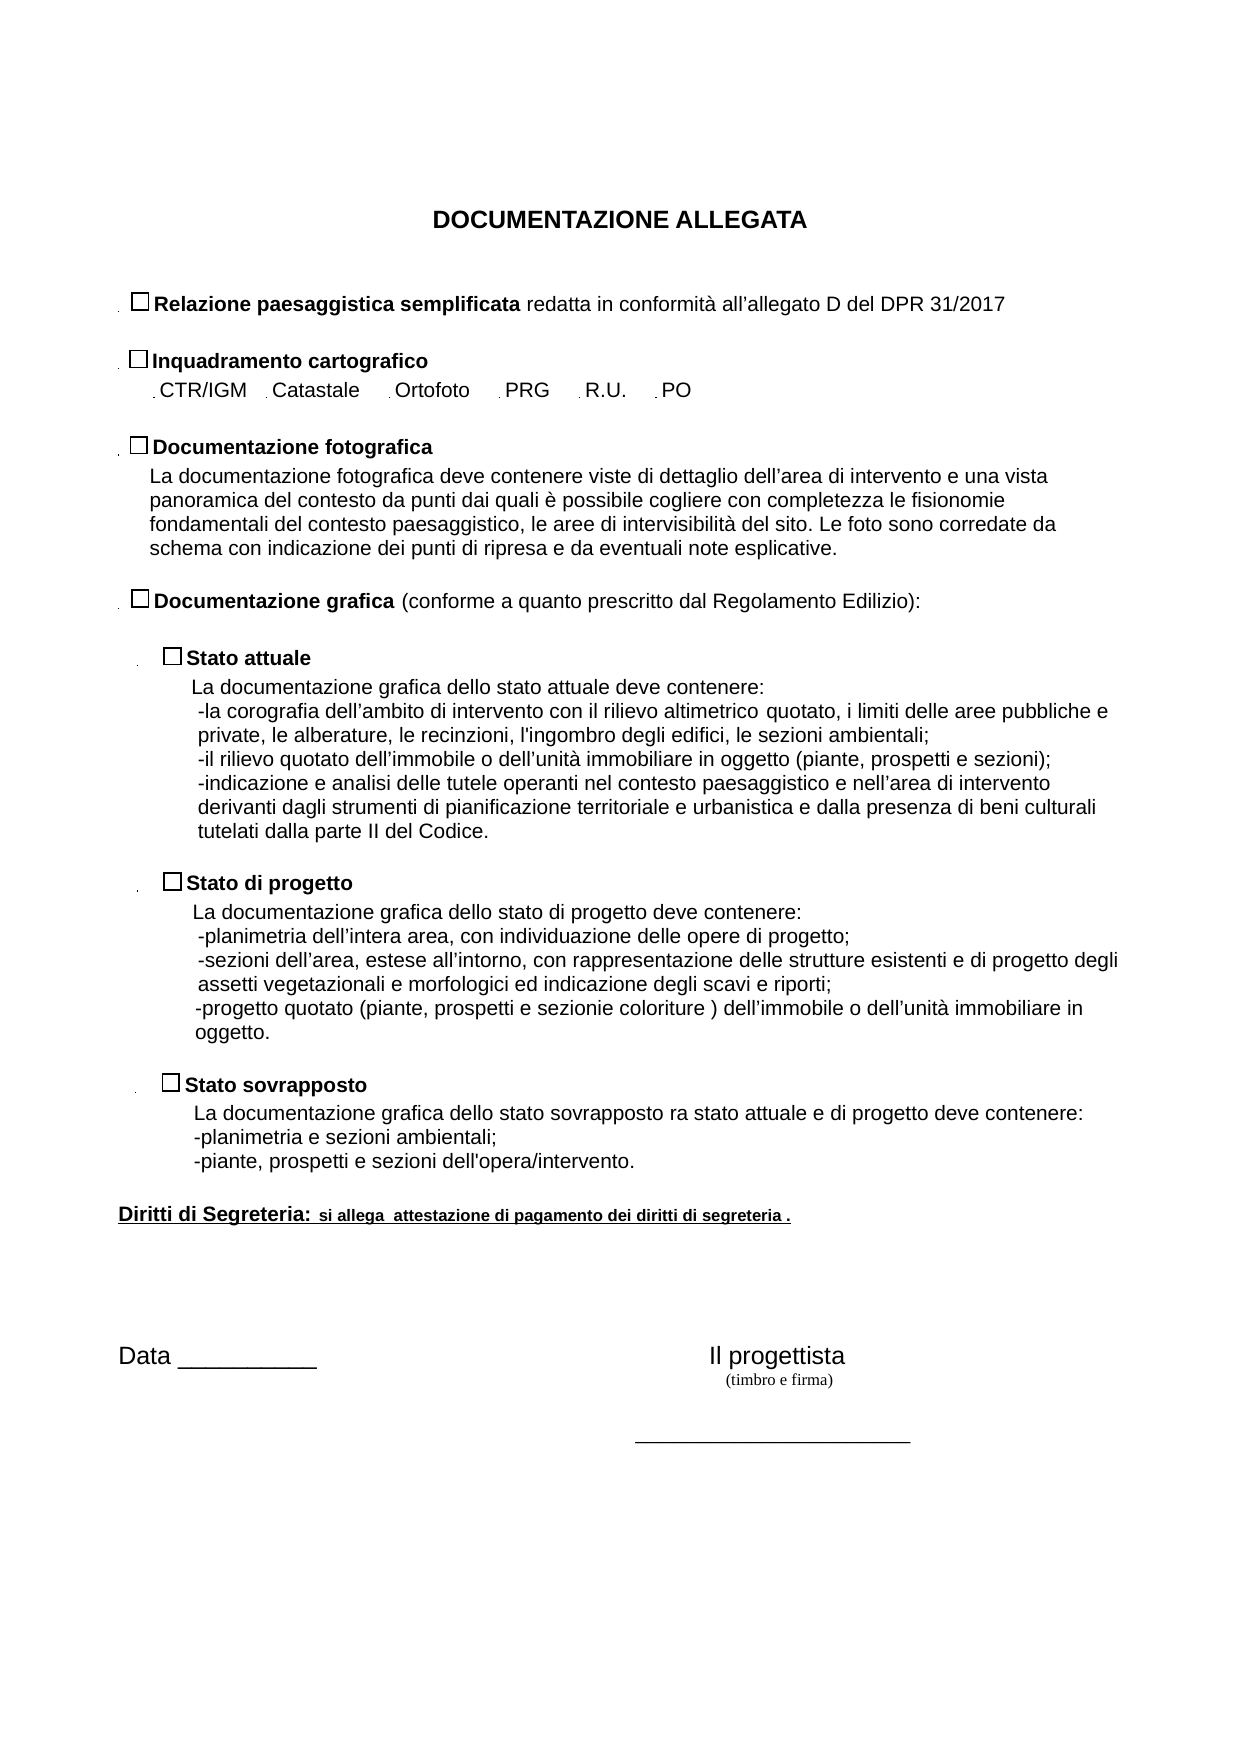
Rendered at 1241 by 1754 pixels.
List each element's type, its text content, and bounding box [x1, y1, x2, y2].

text -indicazione e analisi delle tutele operanti nel contesto paesaggistico e nell’area di intervento derivanti dagli strumenti di pianificazione territoriale e urbanistica e dalla presenza di beni culturali tutelati dalla parte II del Codice. [198, 771, 1122, 842]
text -progetto quotato (piante, prospetti e sezionie coloriture ) dell’immobile o dell’unità immobiliare in oggetto. [195, 996, 1122, 1044]
text Diritti di Segreteria: si allega attestazione di pagamento dei diritti di segreteria . [118, 1202, 1122, 1226]
text -planimetria e sezioni ambientali; [194, 1125, 1122, 1149]
text Stato sovrapposto [135, 1072, 1122, 1101]
text Documentazione fotografica [118, 435, 1122, 464]
text Data __________ Il progettista [118, 1341, 1122, 1369]
text -il rilievo quotato dell’immobile o dell’unità immobiliare in oggetto (piante, prospetti e sezioni); [198, 747, 1122, 771]
text Inquadramento cartografico [118, 349, 1122, 378]
text Relazione paesaggistica semplificata redatta in conformità all’allegato D del DPR 31/2017 [118, 291, 1122, 320]
text La documentazione grafica dello stato attuale deve contenere: [147, 675, 1122, 699]
text CTR/IGM Catastale Ortofoto PRG R.U. PO [153, 378, 1122, 406]
text ______________________ [118, 1417, 1122, 1446]
text -la corografia dell’ambito di intervento con il rilievo altimetrico quotato, i limiti delle aree pubbliche e private, le alberature, le recinzioni, l'ingombro degli edifici, le sezioni ambientali; [198, 699, 1122, 747]
text Documentazione grafica (conforme a quanto prescritto dal Regolamento Edilizio): [118, 588, 1122, 617]
text -piante, prospetti e sezioni dell'opera/intervento. [194, 1149, 1122, 1173]
text -sezioni dell’area, estese all’intorno, con rappresentazione delle strutture esistenti e di progetto degli assetti vegetazionali e morfologici ed indicazione degli scavi e riporti; [198, 948, 1122, 996]
text La documentazione grafica dello stato sovrapposto ra stato attuale e di progetto deve contenere: [194, 1101, 1122, 1125]
text -planimetria dell’intera area, con individuazione delle opere di progetto; [198, 924, 1122, 948]
text DOCUMENTAZIONE ALLEGATA [118, 205, 1122, 234]
text La documentazione fotografica deve contenere viste di dettaglio dell’area di intervento e una vista panoramica del contesto da punti dai quali è possibile cogliere con completezza le fisionomie fondamentali del contesto paesaggistico, le aree di intervisibilità del sito. Le foto sono corredate da schema con indicazione dei punti di ripresa e da eventuali note esplicative. [149, 464, 1122, 560]
text (timbro e firma) [634, 1369, 1122, 1389]
text Stato di progetto [118, 871, 1122, 900]
text Stato attuale [118, 646, 1122, 675]
text La documentazione grafica dello stato di progetto deve contenere: [191, 900, 1122, 924]
